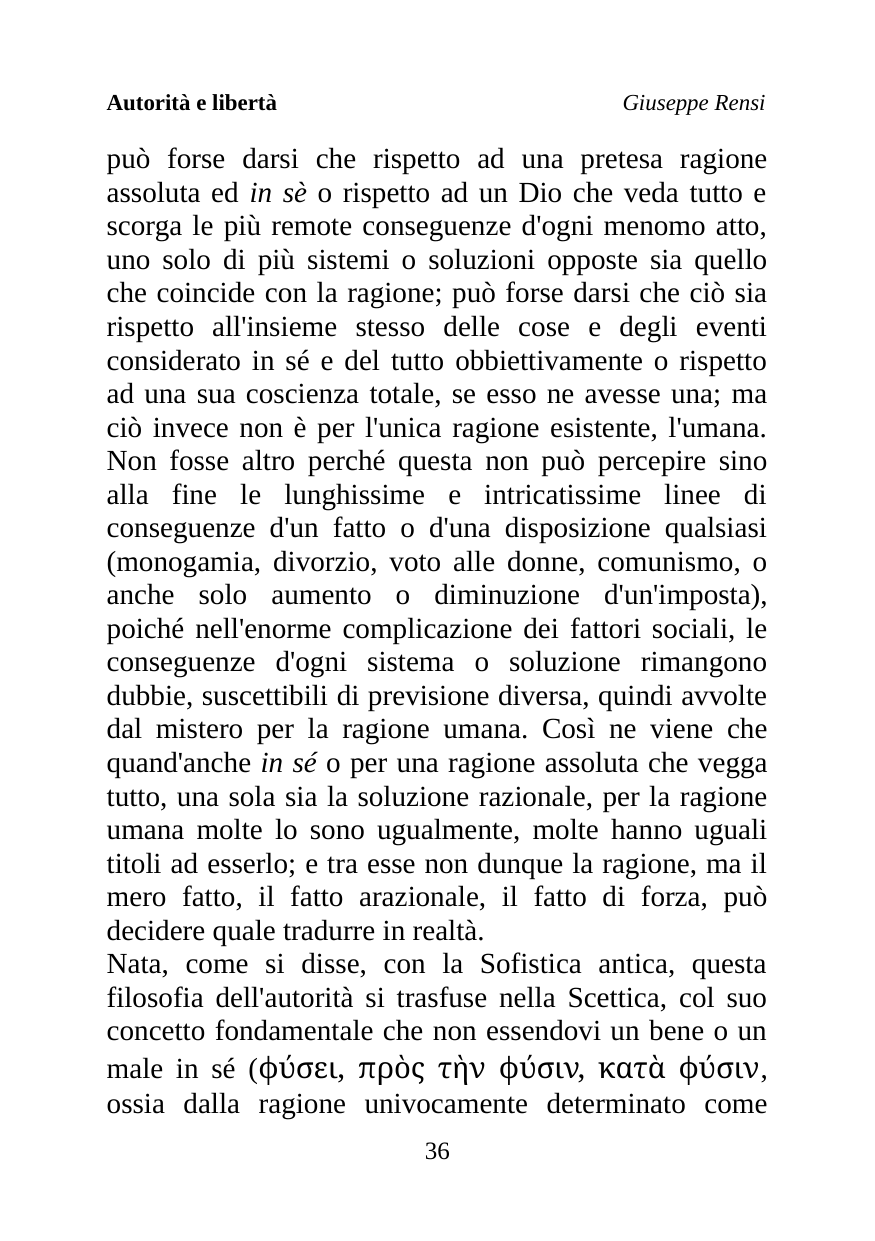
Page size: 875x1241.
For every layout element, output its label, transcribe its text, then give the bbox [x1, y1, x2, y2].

text Nata, come si disse, con la Sofistica antica, questa filosofia dell'autorità si trasfuse nella Scettica, col suo concetto fondamentale che non essendovi un bene o un male in sé (ϕύσει, πρὸς τὴν ϕύσιν, κατὰ ϕύσιν, ossia dalla ragione univocamente determinato come [106, 946, 768, 1120]
text può forse darsi che rispetto ad una pretesa ragione assoluta ed in sè o rispetto ad un Dio che veda tutto e scorga le più remote conseguenze d'ogni menomo atto, uno solo di più sistemi o soluzioni opposte sia quello che coincide con la ragione; può forse darsi che ciò sia rispetto all'insieme stesso delle cose e degli eventi considerato in sé e del tutto obbiettivamente o rispetto ad una sua coscienza totale, se esso ne avesse una; ma ciò invece non è per l'unica ragione esistente, l'umana. Non fosse altro perché questa non può percepire sino alla fine le lunghissime e intricatissime linee di conseguenze d'un fatto o d'una disposizione qualsiasi (monogamia, divorzio, voto alle donne, comunismo, o anche solo aumento o diminuzione d'un'imposta), poiché nell'enorme complicazione dei fattori sociali, le conseguenze d'ogni sistema o soluzione rimangono dubbie, suscettibili di previsione diversa, quindi avvolte dal mistero per la ragione umana. Così ne viene che quand'anche in sé o per una ragione assoluta che vegga tutto, una sola sia la soluzione razionale, per la ragione umana molte lo sono ugualmente, molte hanno uguali titoli ad esserlo; e tra esse non dunque la ragione, ma il mero fatto, il fatto arazionale, il fatto di forza, può decidere quale tradurre in realtà. [106, 141, 768, 946]
